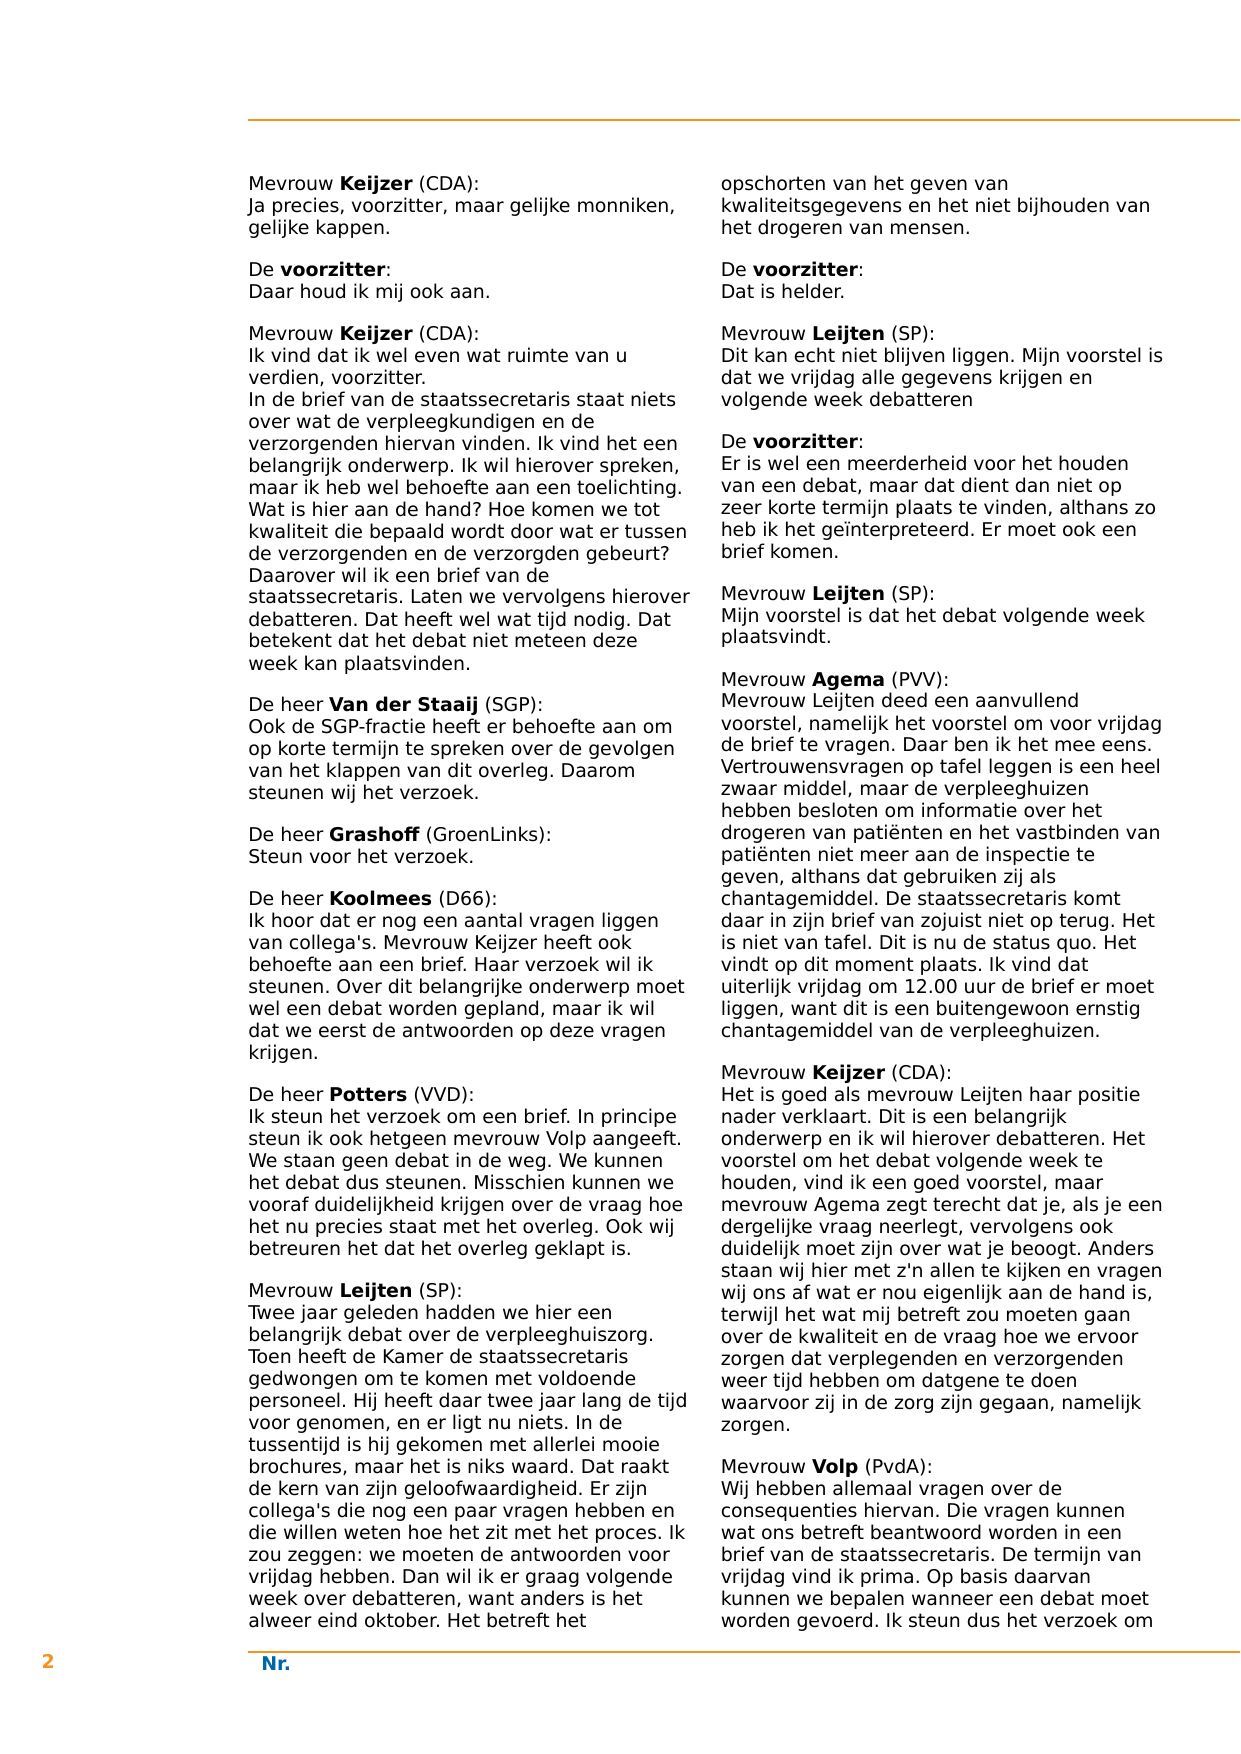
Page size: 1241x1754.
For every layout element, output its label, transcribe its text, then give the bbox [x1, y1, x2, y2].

text Dit kan echt niet blijven liggen. Mijn voorstel is dat we vrijdag alle gegevens krijgen en volgende week debatteren [721, 345, 1163, 411]
text Mevrouw Leijten deed een aanvullend voorstel, namelijk het voorstel om voor vrijdag de brief te vragen. Daar ben ik het mee eens. Vertrouwensvragen op tafel leggen is een heel zwaar middel, maar de verpleeghuizen hebben besloten om informatie over het drogeren van patiënten en het vastbinden van patiënten niet meer aan de inspectie te geven, althans dat gebruiken zij als chantagemiddel. De staatssecretaris komt daar in zijn brief van zojuist niet op terug. Het is niet van tafel. Dit is nu de status quo. Het vindt op dit moment plaats. Ik vind dat uiterlijk vrijdag om 12.00 uur de brief er moet liggen, want dit is een buitengewoon ernstig chantagemiddel van de verpleeghuizen. [721, 690, 1163, 1042]
text Het is goed als mevrouw Leijten haar positie nader verklaart. Dit is een belangrijk onderwerp en ik wil hierover debatteren. Het voorstel om het debat volgende week te houden, vind ik een goed voorstel, maar mevrouw Agema zegt terecht dat je, als je een dergelijke vraag neerlegt, vervolgens ook duidelijk moet zijn over wat je beoogt. Anders staan wij hier met z'n allen te kijken en vragen wij ons af wat er nou eigenlijk aan de hand is, terwijl het wat mij betreft zou moeten gaan over de kwaliteit en de vraag hoe we ervoor zorgen dat verplegenden en verzorgenden weer tijd hebben om datgene te doen waarvoor zij in de zorg zijn gegaan, namelijk zorgen. [721, 1084, 1163, 1436]
text Mevrouw Keijzer (CDA): [721, 1062, 1163, 1084]
text De heer Grashoff (GroenLinks): [248, 824, 691, 846]
text Mevrouw Leijten (SP): [721, 582, 1163, 604]
text Twee jaar geleden hadden we hier een belangrijk debat over de verpleeghuiszorg. Toen heeft de Kamer de staatssecretaris gedwongen om te komen met voldoende personeel. Hij heeft daar twee jaar lang de tijd voor genomen, en er ligt nu niets. In de tussentijd is hij gekomen met allerlei mooie brochures, maar het is niks waard. Dat raakt de kern van zijn geloofwaardigheid. Er zijn collega's die nog een paar vragen hebben en die willen weten hoe het zit met het proces. Ik zou zeggen: we moeten de antwoorden voor vrijdag hebben. Dan wil ik er graag volgende week over debatteren, want anders is het alweer eind oktober. Het betreft het [248, 1302, 691, 1632]
text Er is wel een meerderheid voor het houden van een debat, maar dat dient dan niet op zeer korte termijn plaats te vinden, althans zo heb ik het geïnterpreteerd. Er moet ook een brief komen. [721, 453, 1163, 562]
text Mevrouw Agema (PVV): [721, 668, 1163, 690]
text Dat is helder. [721, 281, 1163, 303]
text Mevrouw Keijzer (CDA): [248, 173, 691, 195]
text De heer Van der Staaij (SGP): [248, 694, 691, 716]
text Daar houd ik mij ook aan. [248, 281, 691, 303]
text In de brief van de staatssecretaris staat niets over wat de verpleegkundigen en de verzorgenden hiervan vinden. Ik vind het een belangrijk onderwerp. Ik wil hierover spreken, maar ik heb wel behoefte aan een toelichting. Wat is hier aan de hand? Hoe komen we tot kwaliteit die bepaald wordt door wat er tussen de verzorgenden en de verzorgden gebeurt? Daarover wil ik een brief van de staatssecretaris. Laten we vervolgens hierover debatteren. Dat heeft wel wat tijd nodig. Dat betekent dat het debat niet meteen deze week kan plaatsvinden. [248, 389, 691, 674]
text Ook de SGP-fractie heeft er behoefte aan om op korte termijn te spreken over de gevolgen van het klappen van dit overleg. Daarom steunen wij het verzoek. [248, 716, 691, 804]
text De voorzitter: [721, 259, 1163, 281]
text Mevrouw Leijten (SP): [721, 323, 1163, 345]
text De voorzitter: [248, 259, 691, 281]
text Ja precies, voorzitter, maar gelijke monniken, gelijke kappen. [248, 195, 691, 239]
text Steun voor het verzoek. [248, 846, 691, 868]
text De heer Potters (VVD): [248, 1084, 691, 1106]
text Mijn voorstel is dat het debat volgende week plaatsvindt. [721, 604, 1163, 648]
text Mevrouw Volp (PvdA): [721, 1456, 1163, 1478]
text Ik vind dat ik wel even wat ruimte van u verdien, voorzitter. [248, 345, 691, 389]
text Wij hebben allemaal vragen over de consequenties hiervan. Die vragen kunnen wat ons betreft beantwoord worden in een brief van de staatssecretaris. De termijn van vrijdag vind ik prima. Op basis daarvan kunnen we bepalen wanneer een debat moet worden gevoerd. Ik steun dus het verzoek om [721, 1478, 1163, 1632]
text Ik steun het verzoek om een brief. In principe steun ik ook hetgeen mevrouw Volp aangeeft. We staan geen debat in de weg. We kunnen het debat dus steunen. Misschien kunnen we vooraf duidelijkheid krijgen over de vraag hoe het nu precies staat met het overleg. Ook wij betreuren het dat het overleg geklapt is. [248, 1106, 691, 1260]
text De voorzitter: [721, 431, 1163, 453]
text opschorten van het geven van kwaliteitsgegevens en het niet bijhouden van het drogeren van mensen. [721, 173, 1163, 239]
text Mevrouw Keijzer (CDA): [248, 323, 691, 345]
text Ik hoor dat er nog een aantal vragen liggen van collega's. Mevrouw Keijzer heeft ook behoefte aan een brief. Haar verzoek wil ik steunen. Over dit belangrijke onderwerp moet wel een debat worden gepland, maar ik wil dat we eerst de antwoorden op deze vragen krijgen. [248, 910, 691, 1064]
text De heer Koolmees (D66): [248, 888, 691, 910]
text Mevrouw Leijten (SP): [248, 1280, 691, 1302]
